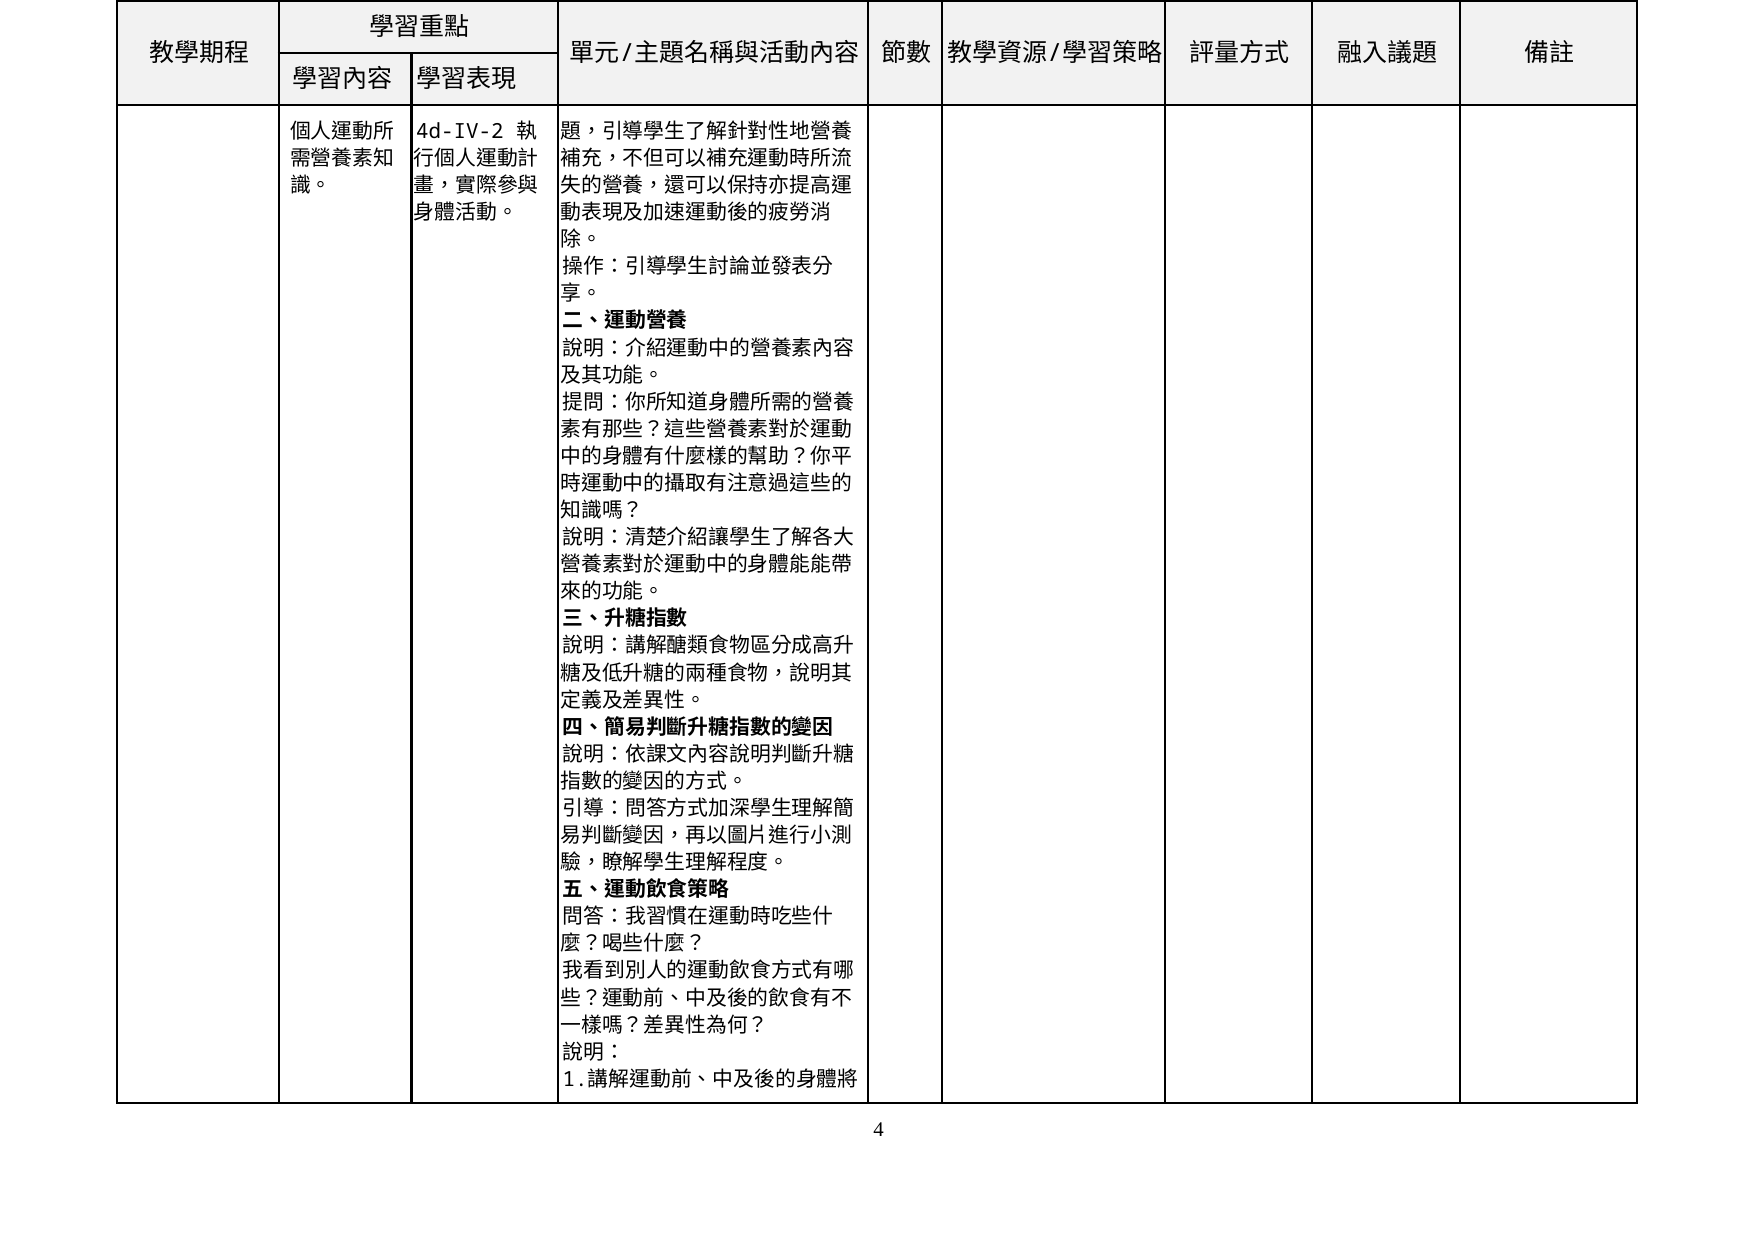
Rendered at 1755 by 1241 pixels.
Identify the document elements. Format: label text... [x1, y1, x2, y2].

table_cell 個人運動所需營養素知識。 [280, 106, 410, 1102]
table_header 評量方式 [1166, 2, 1311, 104]
table_header 節數 [869, 2, 941, 104]
table_header 備註 [1461, 2, 1636, 104]
table_cell 4d-IV-2 執行個人運動計畫，實際參與身體活動。 [413, 106, 557, 1102]
table_header 單元/主題名稱與活動內容 [559, 2, 867, 104]
table_cell [118, 106, 278, 1102]
table_cell [943, 106, 1164, 1102]
table_cell 學習表現 [413, 54, 557, 104]
table_header 教學期程 [118, 2, 278, 104]
table_cell [869, 106, 941, 1102]
table_cell 學習內容 [280, 54, 410, 104]
table_cell [1166, 106, 1311, 1102]
table_cell 題，引導學生了解針對性地營養補充，不但可以補充運動時所流失的營養，還可以保持亦提高運動表現及加速運動後的疲勞消除。 操作：引導學生討論並發表分享。 二、運動營養 說明：介紹運動中的營養素內容及其功能。 提問：你所知道身體所需的營養素有那些？這些營養素對於運動中的身體有什麼樣的幫助？你平時運動中的攝取有注意過這些的知識嗎？ 說明：清楚介紹讓學生了解各大營養素對於運動中的身體能能帶來的功能。 三、升糖指數 說明：講解醣類食物區分成高升糖及低升糖的兩種食物，說明其定義及差異性。 四、簡易判斷升糖指數的變因 說明：依課文內容說明判斷升糖指數的變因的方式。 引導：問答方式加深學生理解簡易判斷變因，再以圖片進行小測驗，瞭解學生理解程度。 五、運動飲食策略 問答：我習慣在運動時吃些什麼？喝些什麼？ 我看到別人的運動飲食方式有哪些？運動前、中及後的飲食有不一樣嗎？差異性為何？ 說明： 1.講解運動前、中及後的身體將 [559, 106, 867, 1102]
table_header 教學資源/學習策略 [943, 2, 1164, 104]
table_header 學習重點 [280, 2, 557, 52]
table_cell [1461, 106, 1636, 1102]
table_cell [1313, 106, 1459, 1102]
table_header 融入議題 [1313, 2, 1459, 104]
